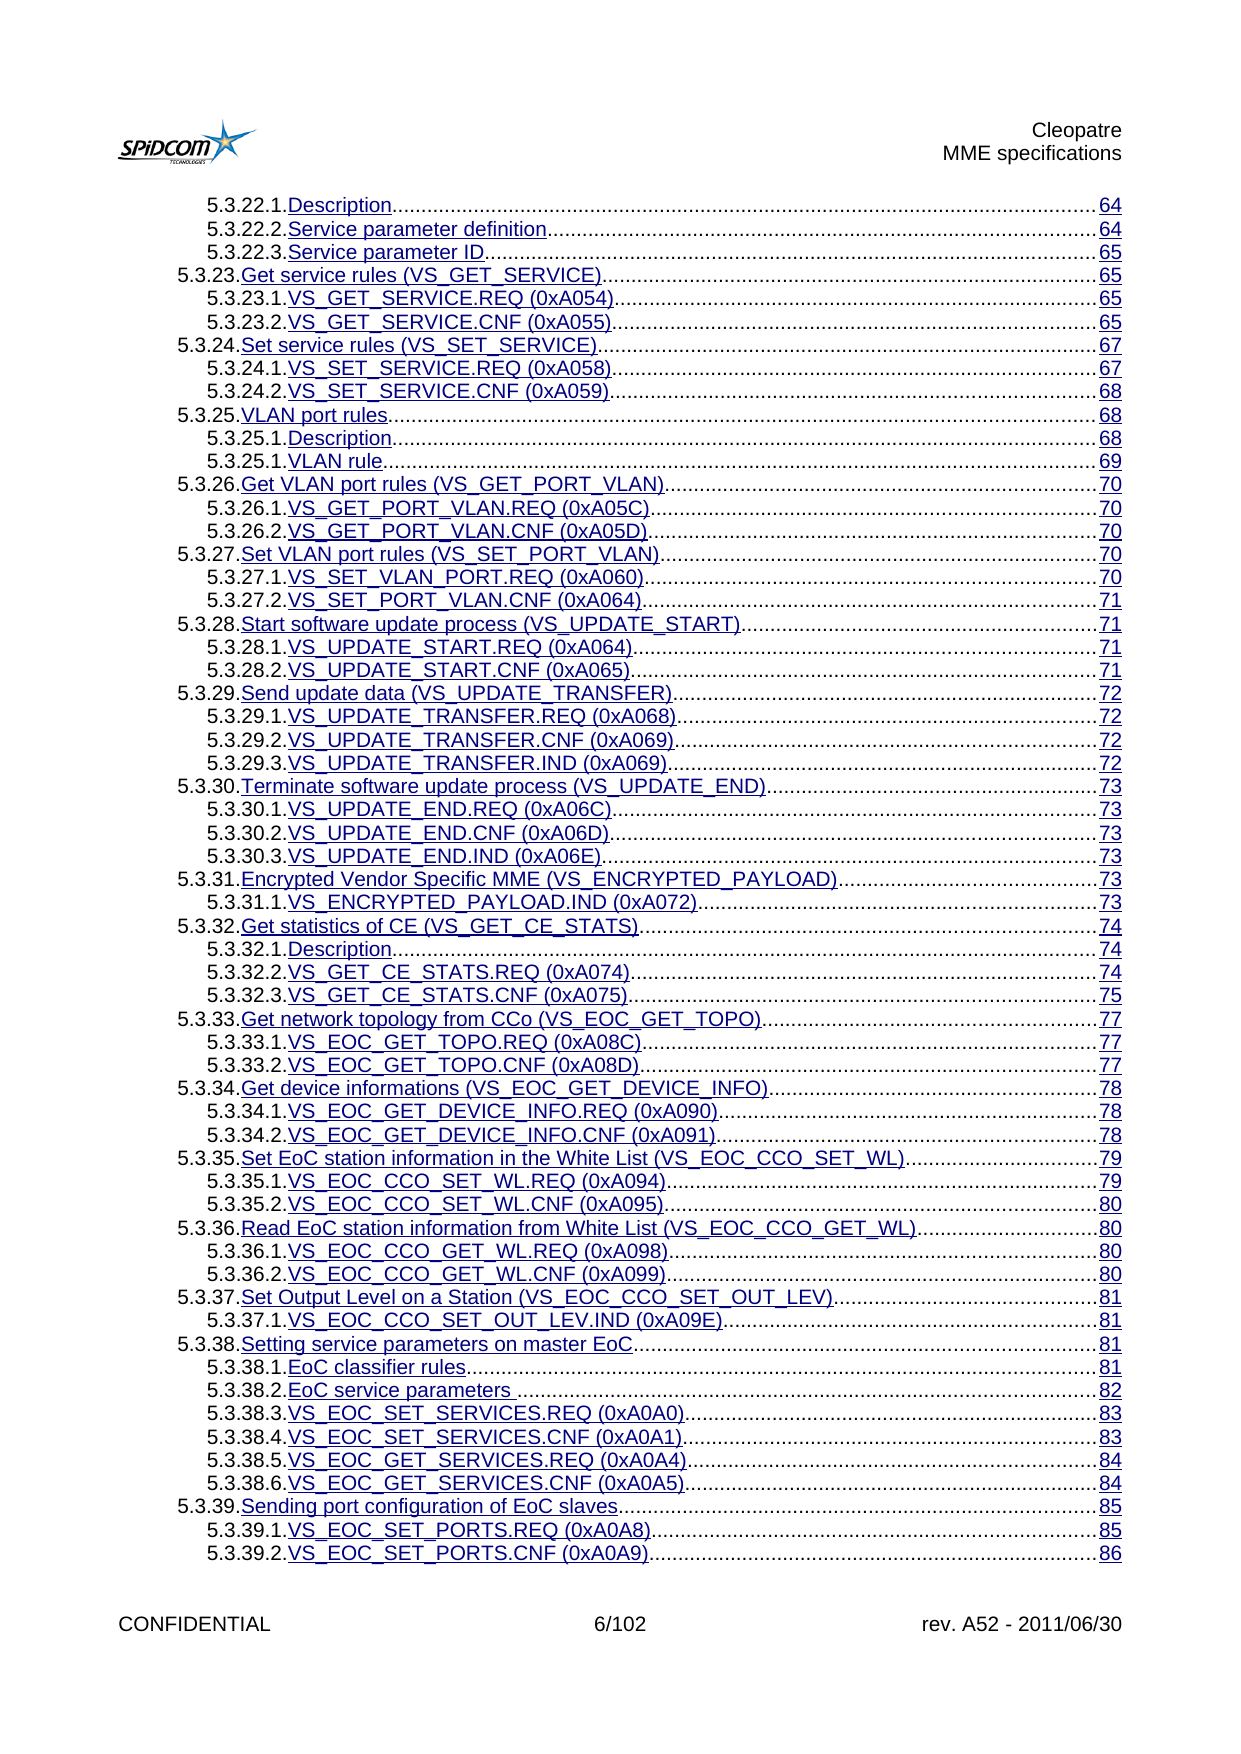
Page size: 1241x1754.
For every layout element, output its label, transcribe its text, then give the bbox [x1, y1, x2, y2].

text 5.3.27.2.VS_SET_PORT_VLAN.CNF (0xA064) 71 [207, 589, 1122, 612]
text 5.3.28.2.VS_UPDATE_START.CNF (0xA065) 71 [207, 659, 1122, 682]
text 5.3.27.Set VLAN port rules (VS_SET_PORT_VLAN) 70 [177, 542, 1122, 566]
text 5.3.33.Get network topology from CCo (VS_EOC_GET_TOPO) 77 [177, 1007, 1122, 1030]
text 5.3.39.Sending port configuration of EoC slaves 85 [177, 1495, 1122, 1518]
text 5.3.36.Read EoC station information from White List (VS_EOC_CCO_GET_WL) 80 [177, 1216, 1122, 1239]
text 5.3.25.1.Description 68 [207, 426, 1122, 449]
text 5.3.23.Get service rules (VS_GET_SERVICE) 65 [177, 264, 1122, 287]
text 5.3.33.1.VS_EOC_GET_TOPO.REQ (0xA08C) 77 [207, 1030, 1122, 1053]
text 5.3.24.2.VS_SET_SERVICE.CNF (0xA059) 68 [207, 380, 1122, 403]
text 5.3.35.1.VS_EOC_CCO_SET_WL.REQ (0xA094) 79 [207, 1170, 1122, 1193]
text 5.3.24.Set service rules (VS_SET_SERVICE) 67 [177, 333, 1122, 357]
text 5.3.38.2.EoC service parameters 82 [207, 1379, 1122, 1402]
text 5.3.30.1.VS_UPDATE_END.REQ (0xA06C) 73 [207, 798, 1122, 821]
text 5.3.38.4.VS_EOC_SET_SERVICES.CNF (0xA0A1) 83 [207, 1425, 1122, 1448]
picture [117, 118, 258, 165]
text 5.3.25.1.VLAN rule 69 [207, 449, 1122, 473]
text 5.3.26.2.VS_GET_PORT_VLAN.CNF (0xA05D) 70 [207, 519, 1122, 542]
text 5.3.23.2.VS_GET_SERVICE.CNF (0xA055) 65 [207, 310, 1122, 333]
text 5.3.30.Terminate software update process (VS_UPDATE_END) 73 [177, 775, 1122, 798]
text 5.3.35.2.VS_EOC_CCO_SET_WL.CNF (0xA095) 80 [207, 1193, 1122, 1216]
text 5.3.38.Setting service parameters on master EoC 81 [177, 1332, 1122, 1356]
text 5.3.36.1.VS_EOC_CCO_GET_WL.REQ (0xA098) 80 [207, 1239, 1122, 1263]
text 5.3.39.2.VS_EOC_SET_PORTS.CNF (0xA0A9) 86 [207, 1541, 1122, 1564]
text 5.3.39.1.VS_EOC_SET_PORTS.REQ (0xA0A8) 85 [207, 1518, 1122, 1541]
text 5.3.36.2.VS_EOC_CCO_GET_WL.CNF (0xA099) 80 [207, 1263, 1122, 1286]
text 5.3.38.6.VS_EOC_GET_SERVICES.CNF (0xA0A5) 84 [207, 1472, 1122, 1495]
text 5.3.29.1.VS_UPDATE_TRANSFER.REQ (0xA068) 72 [207, 705, 1122, 728]
text 5.3.29.Send update data (VS_UPDATE_TRANSFER) 72 [177, 682, 1122, 705]
text 5.3.34.2.VS_EOC_GET_DEVICE_INFO.CNF (0xA091) 78 [207, 1123, 1122, 1146]
text 5.3.29.2.VS_UPDATE_TRANSFER.CNF (0xA069) 72 [207, 728, 1122, 752]
text 5.3.31.1.VS_ENCRYPTED_PAYLOAD.IND (0xA072) 73 [207, 891, 1122, 914]
text 5.3.28.Start software update process (VS_UPDATE_START) 71 [177, 612, 1122, 635]
text 5.3.23.1.VS_GET_SERVICE.REQ (0xA054) 65 [207, 287, 1122, 310]
text 5.3.26.Get VLAN port rules (VS_GET_PORT_VLAN) 70 [177, 473, 1122, 496]
text 5.3.37.Set Output Level on a Station (VS_EOC_CCO_SET_OUT_LEV) 81 [177, 1286, 1122, 1309]
text 5.3.30.3.VS_UPDATE_END.IND (0xA06E) 73 [207, 844, 1122, 868]
text 5.3.32.3.VS_GET_CE_STATS.CNF (0xA075) 75 [207, 984, 1122, 1007]
text 5.3.27.1.VS_SET_VLAN_PORT.REQ (0xA060) 70 [207, 566, 1122, 589]
text 5.3.38.5.VS_EOC_GET_SERVICES.REQ (0xA0A4) 84 [207, 1448, 1122, 1472]
text 5.3.31.Encrypted Vendor Specific MME (VS_ENCRYPTED_PAYLOAD) 73 [177, 868, 1122, 891]
text 5.3.28.1.VS_UPDATE_START.REQ (0xA064) 71 [207, 635, 1122, 659]
text 5.3.37.1.VS_EOC_CCO_SET_OUT_LEV.IND (0xA09E) 81 [207, 1309, 1122, 1332]
text 5.3.30.2.VS_UPDATE_END.CNF (0xA06D) 73 [207, 821, 1122, 844]
text 5.3.38.1.EoC classifier rules 81 [207, 1356, 1122, 1379]
text 5.3.34.1.VS_EOC_GET_DEVICE_INFO.REQ (0xA090) 78 [207, 1100, 1122, 1123]
text 5.3.22.2.Service parameter definition 64 [207, 217, 1122, 241]
text 5.3.38.3.VS_EOC_SET_SERVICES.REQ (0xA0A0) 83 [207, 1402, 1122, 1425]
text 5.3.25.VLAN port rules 68 [177, 403, 1122, 426]
text 5.3.32.2.VS_GET_CE_STATS.REQ (0xA074) 74 [207, 961, 1122, 984]
text 5.3.32.1.Description 74 [207, 937, 1122, 961]
text 5.3.22.1.Description 64 [207, 194, 1122, 217]
text 5.3.33.2.VS_EOC_GET_TOPO.CNF (0xA08D) 77 [207, 1053, 1122, 1077]
text 5.3.24.1.VS_SET_SERVICE.REQ (0xA058) 67 [207, 357, 1122, 380]
text 5.3.32.Get statistics of CE (VS_GET_CE_STATS) 74 [177, 914, 1122, 937]
text 5.3.35.Set EoC station information in the White List (VS_EOC_CCO_SET_WL) 79 [177, 1146, 1122, 1170]
text 5.3.29.3.VS_UPDATE_TRANSFER.IND (0xA069) 72 [207, 752, 1122, 775]
text 5.3.26.1.VS_GET_PORT_VLAN.REQ (0xA05C) 70 [207, 496, 1122, 519]
text 5.3.22.3.Service parameter ID 65 [207, 241, 1122, 264]
text 5.3.34.Get device informations (VS_EOC_GET_DEVICE_INFO) 78 [177, 1077, 1122, 1100]
